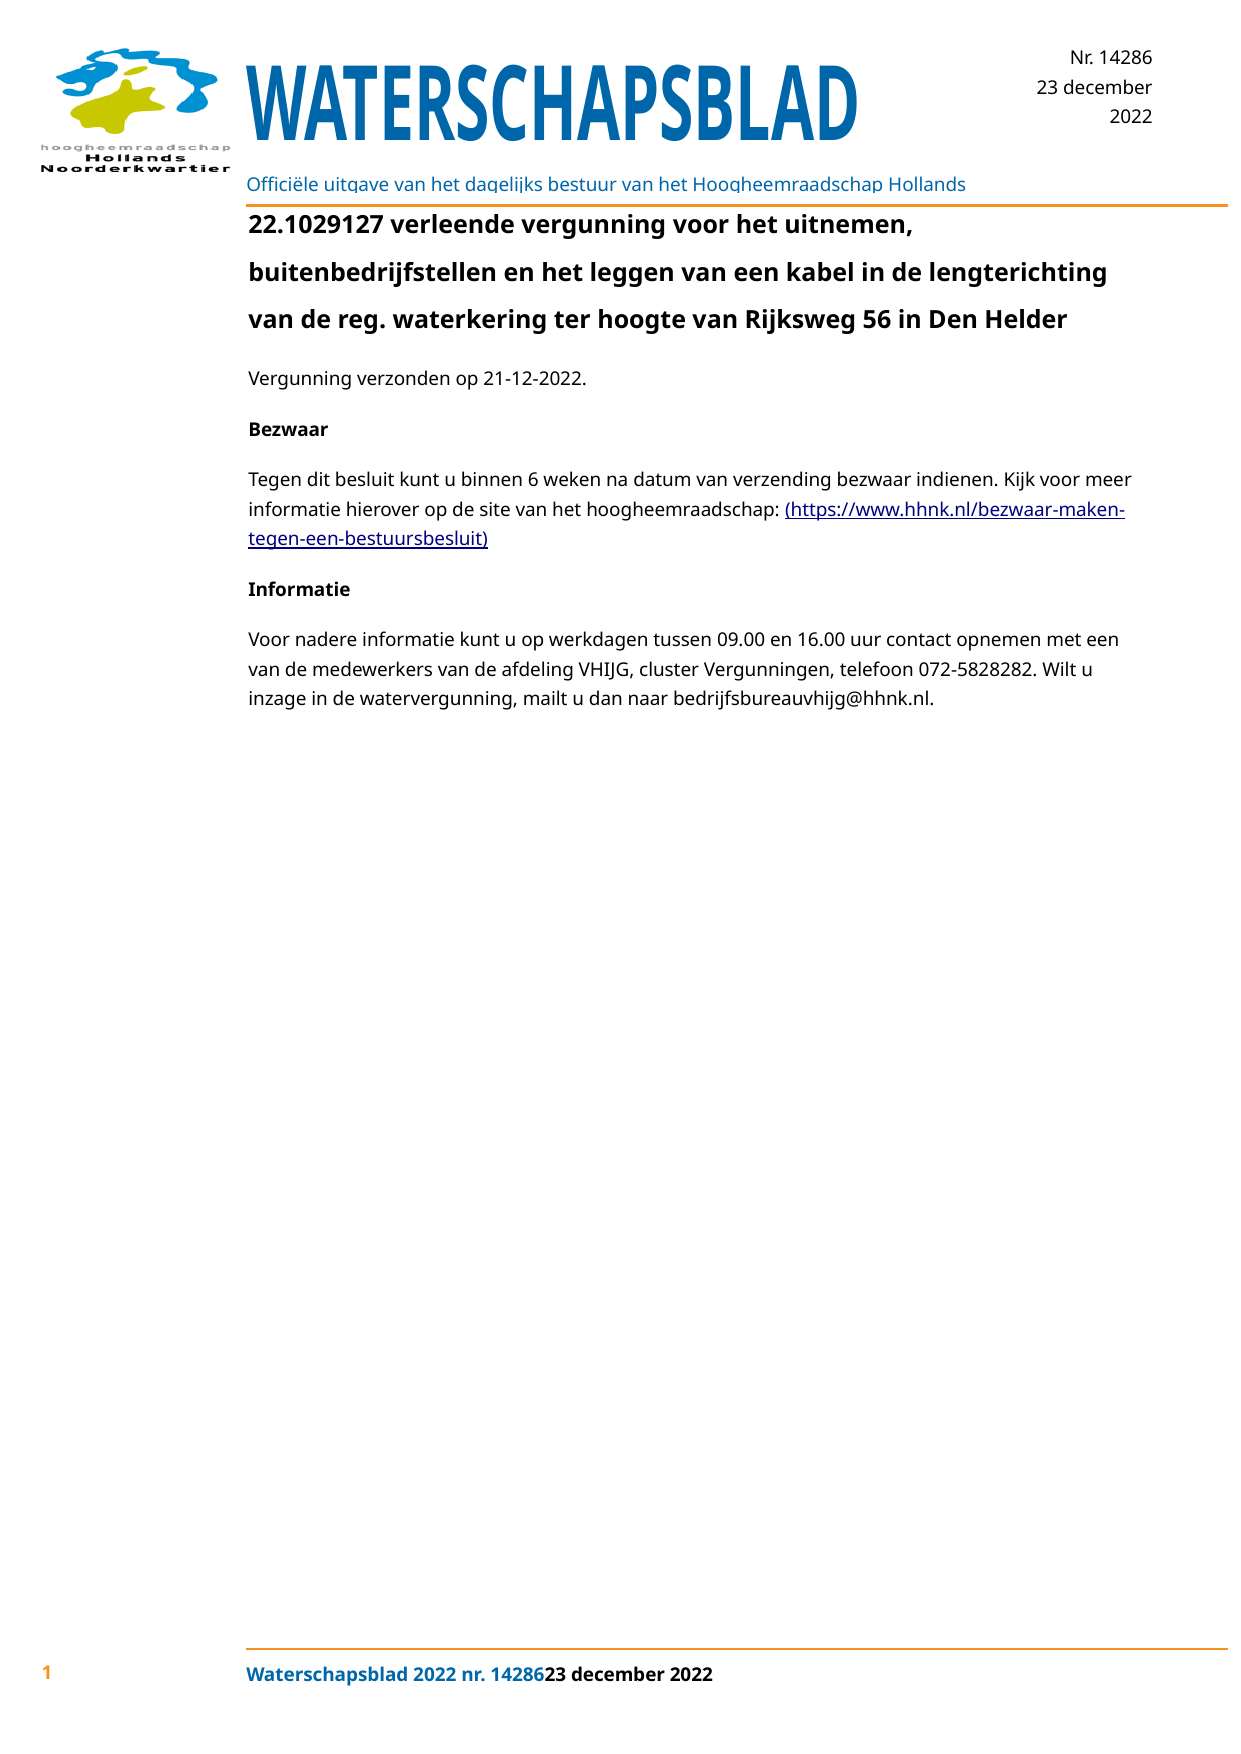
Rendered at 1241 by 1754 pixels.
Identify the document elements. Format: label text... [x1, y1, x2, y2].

text Bezwaar [248, 416, 1152, 442]
text Informatie [248, 576, 1152, 602]
text 22.1029127 verleende vergunning voor het uitnemen, buitenbedrijfstellen en het leggen van een kabel in de lengterichting van de reg. waterkering ter hoogte van Rijksweg 56 in Den Helder [248, 207, 1152, 336]
picture [41, 47, 231, 172]
text Voor nadere informatie kunt u op werkdagen tussen 09.00 en 16.00 uur contact opnemen met een van de medewerkers van de afdeling VHIJG, cluster Vergunningen, telefoon 072-5828282. Wilt u inzage in de watervergunning, mailt u dan naar bedrijfsbureauvhijg@hhnk.nl. [248, 626, 1152, 711]
text Vergunning verzonden op 21-12-2022. [248, 366, 1152, 391]
text Tegen dit besluit kunt u binnen 6 weken na datum van verzending bezwaar indienen. Kijk voor meer informatie hierover op de site van het hoogheemraadschap: (https://www.hhnk.nl/bezwaar-maken-tegen-een-bestuursbesluit) [248, 466, 1152, 551]
